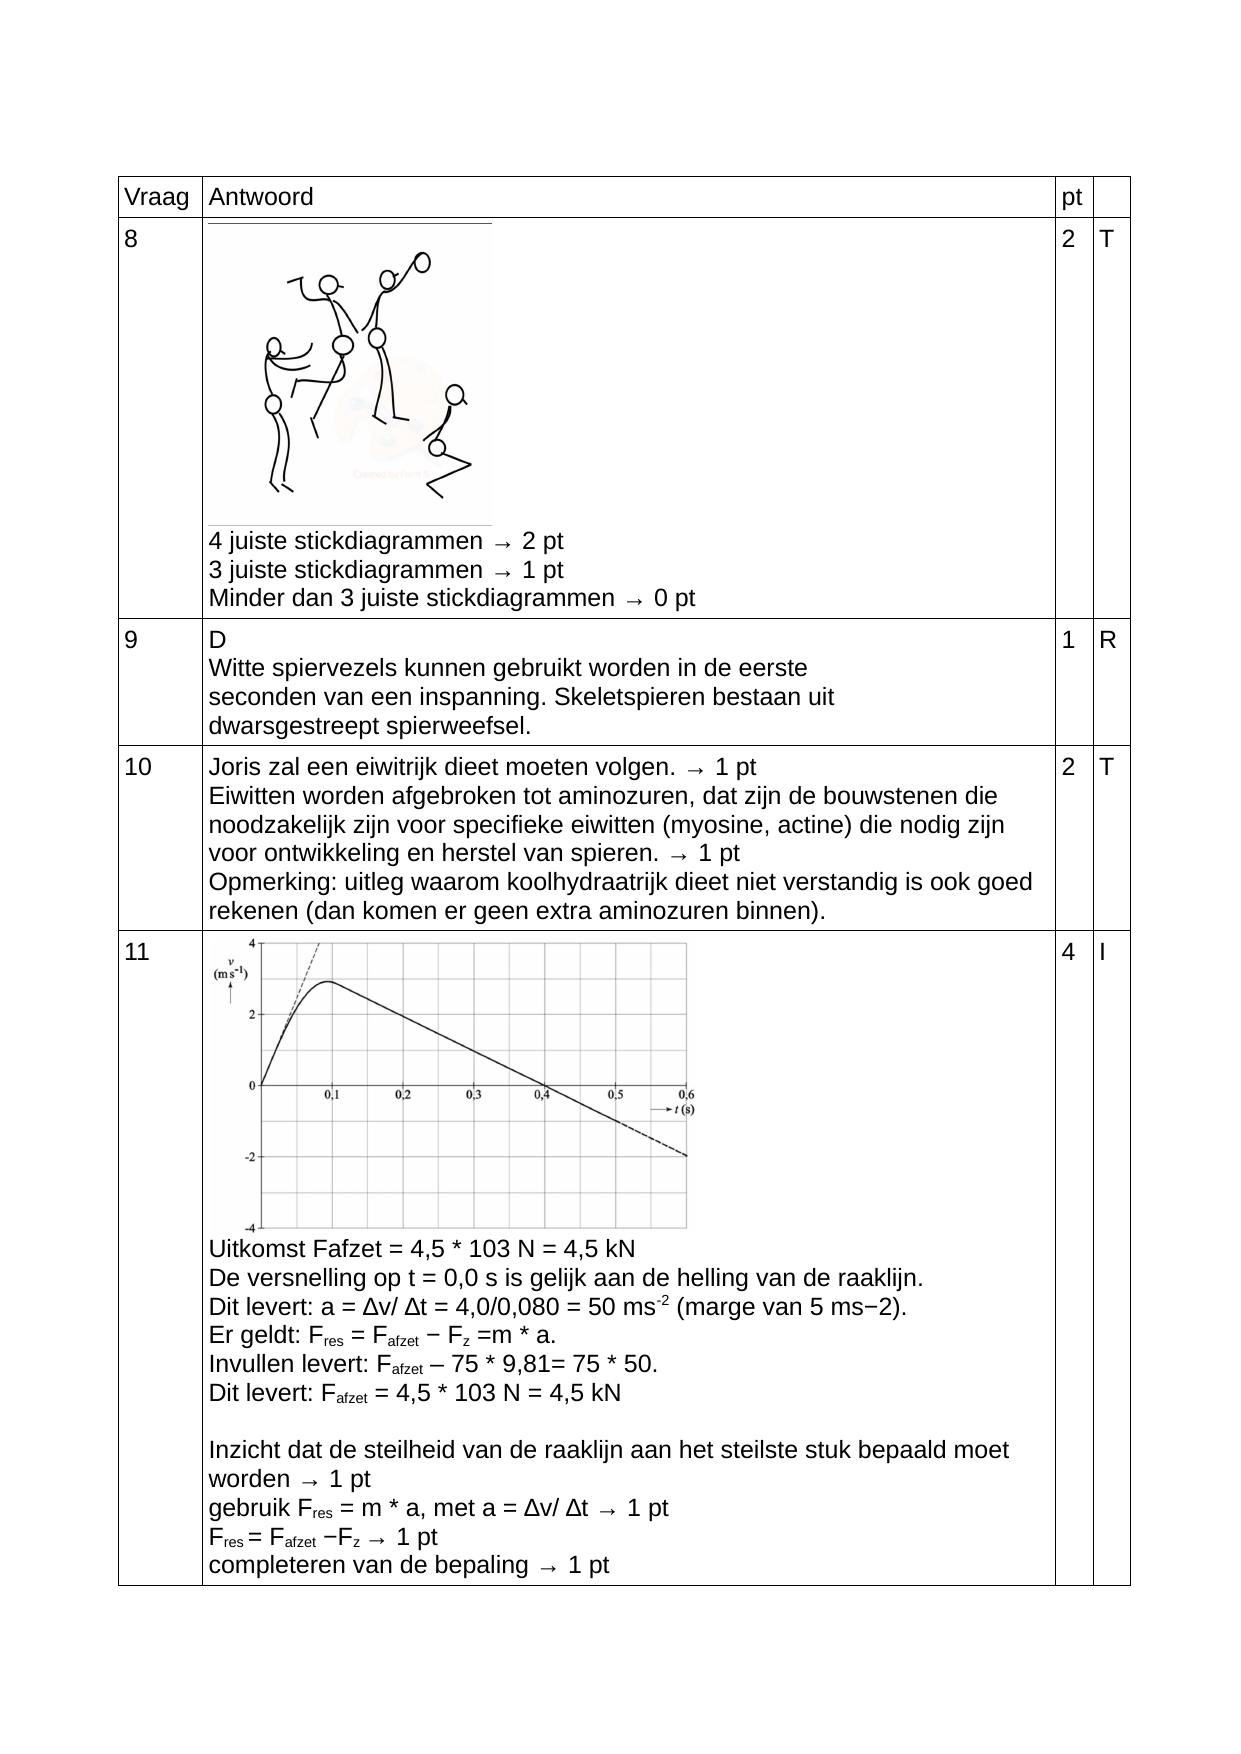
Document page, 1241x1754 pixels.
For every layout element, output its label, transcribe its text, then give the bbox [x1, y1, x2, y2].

table_cell 11 [119, 931, 202, 1585]
table_cell 4 juiste stickdiagrammen → 2 pt 3 juiste stickdiagrammen → 1 pt Minder dan 3 juiste stickdiagrammen → 0 pt [203, 218, 1055, 618]
table_cell 4 [1056, 931, 1093, 1585]
table_cell T [1094, 746, 1130, 930]
table_cell D Witte spiervezels kunnen gebruikt worden in de eerste seconden van een inspanning. Skeletspieren bestaan uit dwarsgestreept spierweefsel. [203, 619, 1055, 745]
table_header Vraag [119, 177, 202, 217]
table_header [1094, 177, 1130, 217]
table_cell 2 [1056, 218, 1093, 618]
table_cell R [1094, 619, 1130, 745]
table_cell 1 [1056, 619, 1093, 745]
table_cell 10 [119, 746, 202, 930]
table_cell 2 [1056, 746, 1093, 930]
table_cell T [1094, 218, 1130, 618]
table_cell I [1094, 931, 1130, 1585]
table_cell Uitkomst Fafzet = 4,5 * 103 N = 4,5 kN De versnelling op t = 0,0 s is gelijk aan de helling van de raaklijn. Dit levert: a = ∆v/ ∆t = 4,0/0,080 = 50 ms-2 (marge van 5 ms−2). Er geldt: Fres = Fafzet − Fz =m * a. Invullen levert: Fafzet – 75 * 9,81= 75 * 50. Dit levert: Fafzet = 4,5 * 103 N = 4,5 kN Inzicht dat de steilheid van de raaklijn aan het steilste stuk bepaald moet worden → 1 pt gebruik Fres = m * a, met a = ∆v/ ∆t → 1 pt Fres = Fafzet −Fz → 1 pt completeren van de bepaling → 1 pt [203, 931, 1055, 1585]
picture [211, 937, 697, 1235]
table_cell 9 [119, 619, 202, 745]
table_header Antwoord [203, 177, 1055, 217]
table_cell Joris zal een eiwitrijk dieet moeten volgen. → 1 pt Eiwitten worden afgebroken tot aminozuren, dat zijn de bouwstenen die noodzakelijk zijn voor specifieke eiwitten (myosine, actine) die nodig zijn voor ontwikkeling en herstel van spieren. → 1 pt Opmerking: uitleg waarom koolhydraatrijk dieet niet verstandig is ook goed rekenen (dan komen er geen extra aminozuren binnen). [203, 746, 1055, 930]
table_header pt [1056, 177, 1093, 217]
picture [208, 223, 492, 526]
table_cell 8 [119, 218, 202, 618]
